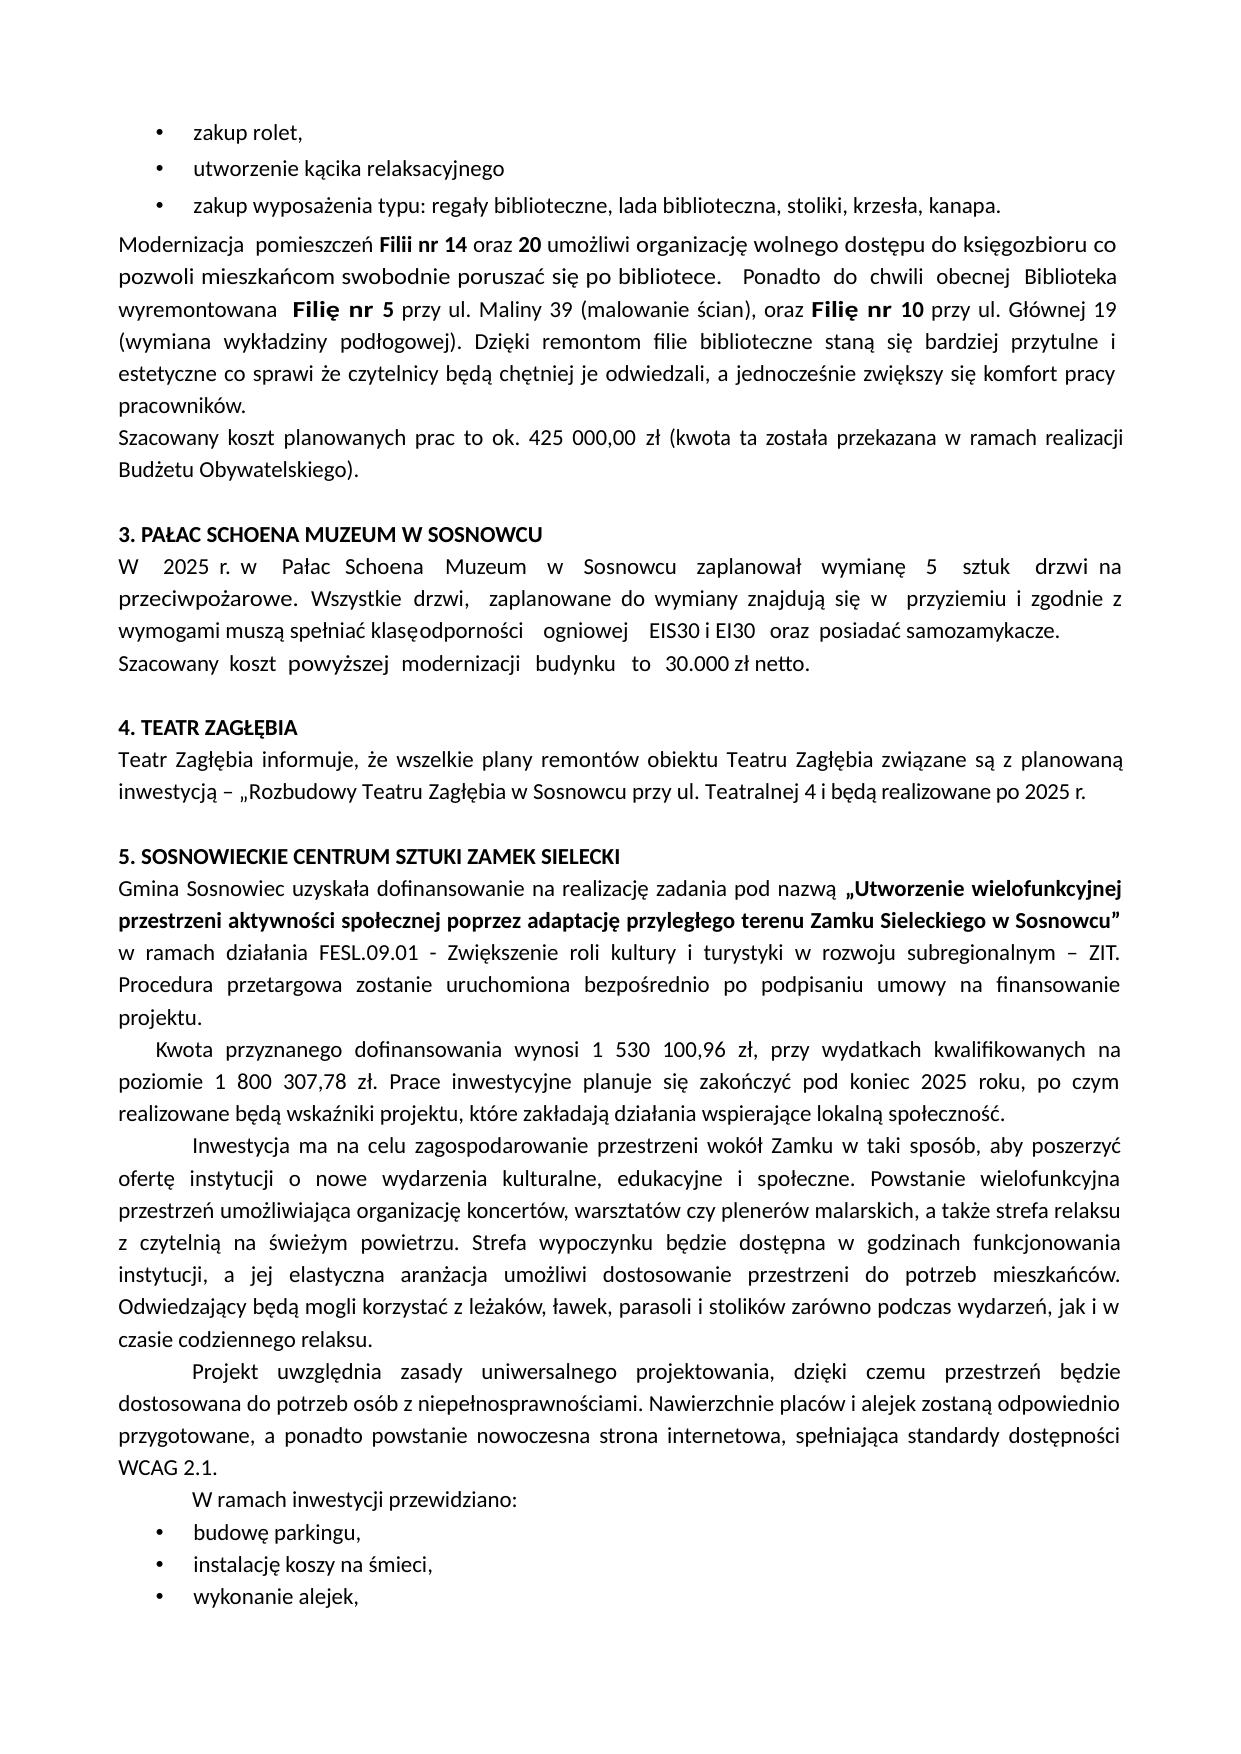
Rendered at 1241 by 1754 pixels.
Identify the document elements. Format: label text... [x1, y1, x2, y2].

list instalację koszy na śmieci, [156, 1550, 1122, 1578]
list utworzenie kącika relaksacyjnego [156, 154, 1122, 182]
text Gmina Sosnowiec uzyskała dofinansowanie na realizację zadania pod nazwą „Utworzenie wielofunkcyjnej przestrzeni aktywności społecznej poprzez adaptację przyległego terenu Zamku Sieleckiego w Sosnowcu” w ramach działania FESL.09.01 - Zwiększenie roli kultury i turystyki w rozwoju subregionalnym – ZIT. Procedura przetargowa zostanie uruchomiona bezpośrednio po podpisaniu umowy na finansowanie projektu. [118, 874, 1122, 1031]
text 4. TEATR ZAGŁĘBIA [118, 713, 1124, 741]
text 5. SOSNOWIECKIE CENTRUM SZTUKI ZAMEK SIELECKI [118, 842, 1122, 870]
text 3. PAŁAC SCHOENA MUZEUM W SOSNOWCU [118, 520, 1044, 548]
text W ramach inwestycji przewidziano: [118, 1486, 1122, 1514]
list budowę parkingu, [156, 1518, 1122, 1546]
list zakup rolet, [156, 118, 1122, 146]
text Szacowany koszt planowanych prac to ok. 425 000,00 zł (kwota ta została przekazana w ramach realizacji Budżetu Obywatelskiego). [118, 423, 1124, 484]
text W 2025 r. w Pałac Schoena Muzeum w Sosnowcu zaplanował wymianę 5 sztuk drzwi na przeciwpożarowe. Wszystkie drzwi, zaplanowane do wymiany znajdują się w przyziemiu i zgodnie z wymogami muszą spełniać klasę odporności ogniowej EIS30 i EI30 oraz posiadać samozamykacze. [118, 552, 1122, 644]
text Modernizacja pomieszczeń Filii nr 14 oraz 20 umożliwi organizację wolnego dostępu do księgozbioru co pozwoli mieszkańcom swobodnie poruszać się po bibliotece. Ponadto do chwili obecnej Biblioteka wyremontowana Filię nr 5 przy ul. Maliny 39 (malowanie ścian), oraz Filię nr 10 przy ul. Głównej 19 (wymiana wykładziny podłogowej). Dzięki remontom filie biblioteczne staną się bardziej przytulne i estetyczne co sprawi że czytelnicy będą chętniej je odwiedzali, a jednocześnie zwiększy się komfort pracy pracowników. [118, 230, 1117, 419]
list wykonanie alejek, [156, 1582, 1122, 1610]
text Szacowany koszt powyższej modernizacji budynku to 30.000 zł netto. [118, 649, 1044, 677]
text Kwota przyznanego dofinansowania wynosi 1 530 100,96 zł, przy wydatkach kwalifikowanych na poziomie 1 800 307,78 zł. Prace inwestycyjne planuje się zakończyć pod koniec 2025 roku, po czym realizowane będą wskaźniki projektu, które zakładają działania wspierające lokalną społeczność. [118, 1035, 1122, 1127]
text Teatr Zagłębia informuje, że wszelkie plany remontów obiektu Teatru Zagłębia związane są z planowaną inwestycją – „Rozbudowy Teatru Zagłębia w Sosnowcu przy ul. Teatralnej 4 i będą realizowane po 2025 r. [118, 745, 1124, 806]
text Inwestycja ma na celu zagospodarowanie przestrzeni wokół Zamku w taki sposób, aby poszerzyć ofertę instytucji o nowe wydarzenia kulturalne, edukacyjne i społeczne. Powstanie wielofunkcyjna przestrzeń umożliwiająca organizację koncertów, warsztatów czy plenerów malarskich, a także strefa relaksu z czytelnią na świeżym powietrzu. Strefa wypoczynku będzie dostępna w godzinach funkcjonowania instytucji, a jej elastyczna aranżacja umożliwi dostosowanie przestrzeni do potrzeb mieszkańców. Odwiedzający będą mogli korzystać z leżaków, ławek, parasoli i stolików zarówno podczas wydarzeń, jak i w czasie codziennego relaksu. [118, 1132, 1122, 1353]
text Projekt uwzględnia zasady uniwersalnego projektowania, dzięki czemu przestrzeń będzie dostosowana do potrzeb osób z niepełnosprawnościami. Nawierzchnie placów i alejek zostaną odpowiednio przygotowane, a ponadto powstanie nowoczesna strona internetowa, spełniająca standardy dostępności WCAG 2.1. [118, 1357, 1122, 1481]
list zakup wyposażenia typu: regały biblioteczne, lada biblioteczna, stoliki, krzesła, kanapa. [156, 191, 1122, 219]
